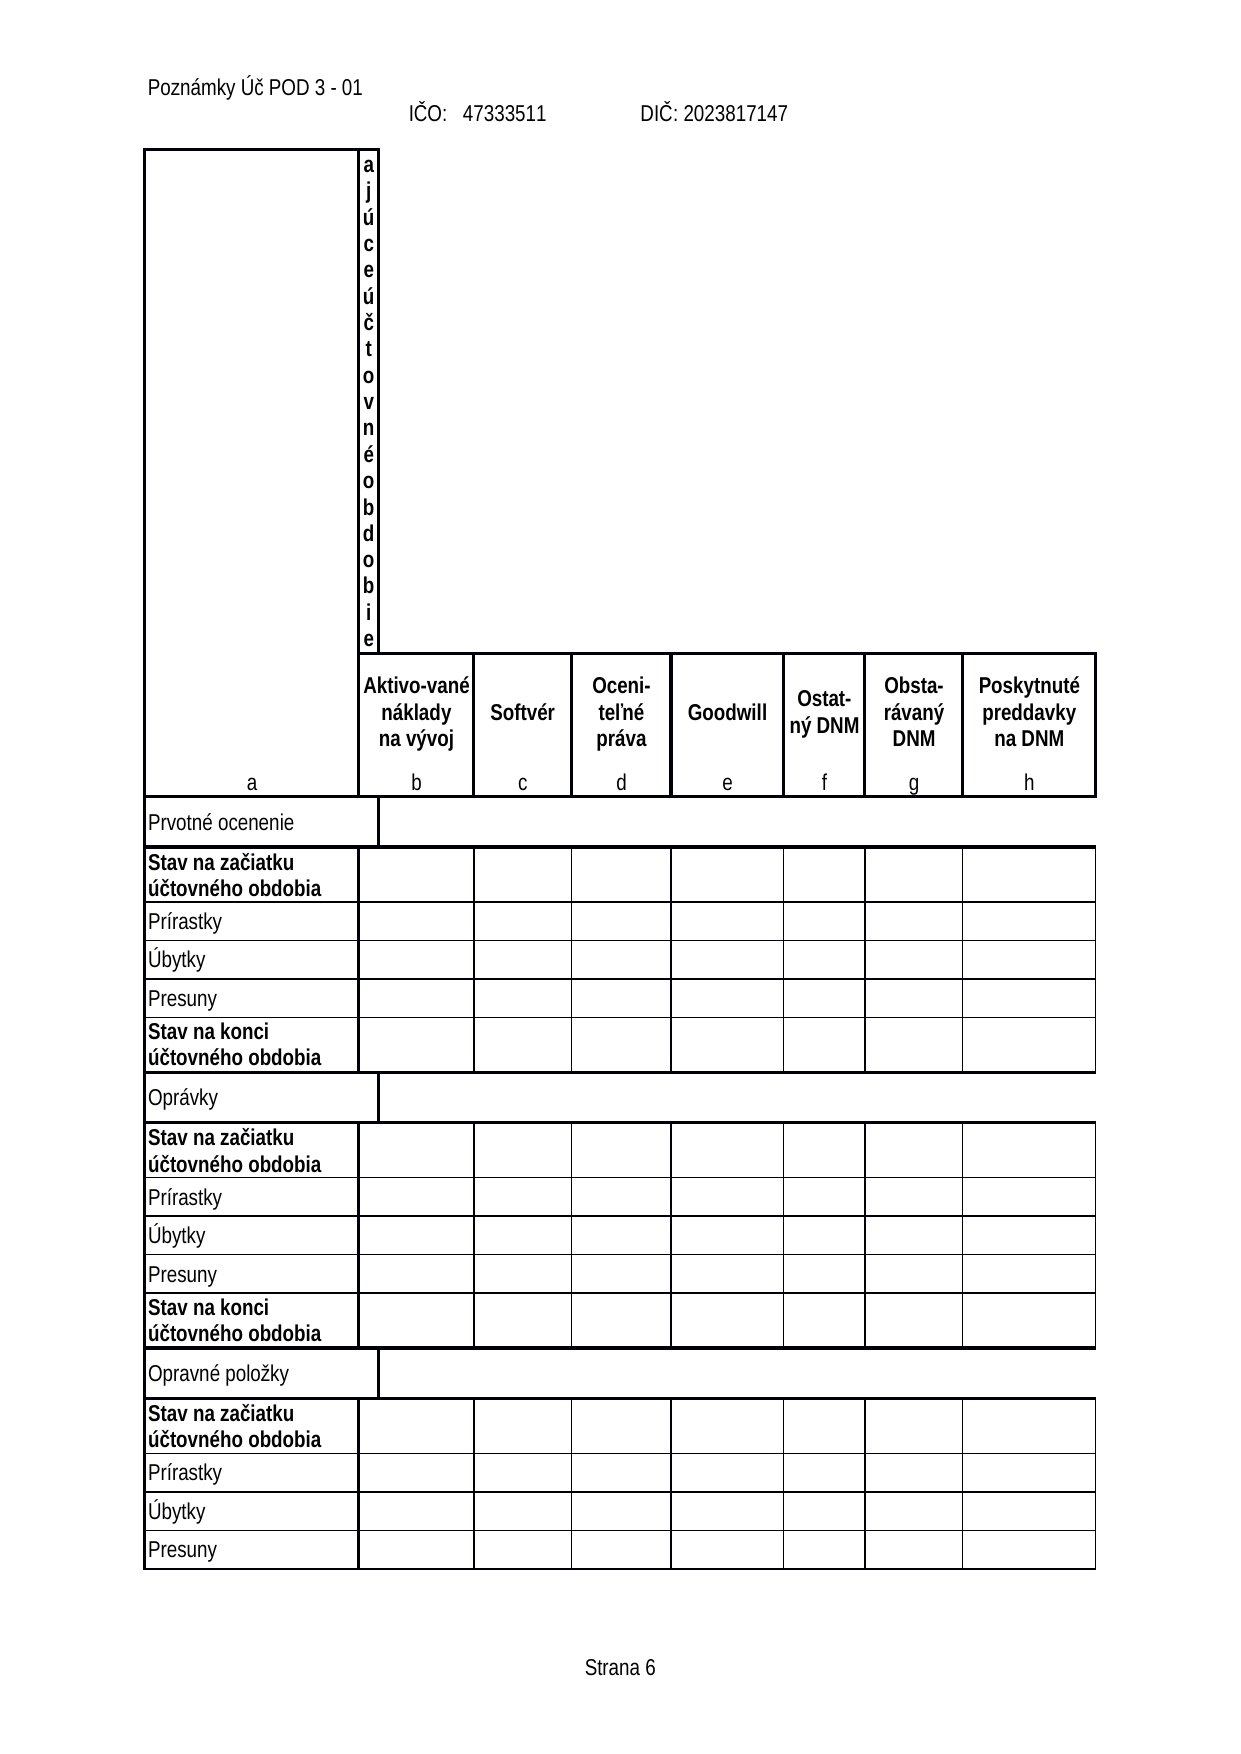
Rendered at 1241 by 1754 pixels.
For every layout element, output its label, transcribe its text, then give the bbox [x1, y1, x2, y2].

table_cell [784, 941, 864, 978]
table_cell Úbytky [146, 1493, 357, 1529]
table_cell [360, 1018, 473, 1071]
table_cell [475, 1531, 571, 1568]
table_cell [572, 1493, 670, 1529]
table_cell [572, 980, 670, 1016]
table_cell [866, 941, 962, 978]
table_cell [963, 1178, 1095, 1215]
table_cell Presuny [146, 1255, 357, 1292]
table_cell [572, 849, 670, 901]
table_cell [572, 1454, 670, 1491]
table_cell [475, 903, 571, 939]
table_cell Prírastky [146, 1454, 357, 1491]
table_cell [963, 903, 1095, 939]
table_cell Poskytnuté preddavky na DNM [964, 655, 1094, 769]
table_cell [784, 1454, 864, 1491]
table_cell [572, 941, 670, 978]
table_cell [784, 1255, 864, 1292]
table_cell [963, 1294, 1095, 1346]
table_cell [866, 1493, 962, 1529]
table_cell [866, 1124, 962, 1177]
table_cell [672, 1124, 783, 1177]
table_cell [475, 941, 571, 978]
table_header [146, 151, 357, 769]
table_cell Úbytky [146, 1217, 357, 1254]
table_cell [866, 1400, 962, 1453]
table_cell [475, 1493, 571, 1529]
table_cell g [866, 769, 961, 795]
table_cell Prírastky [146, 903, 357, 939]
table_cell [866, 849, 962, 901]
table_cell [672, 941, 783, 978]
table_cell [360, 1178, 473, 1215]
table_cell [672, 980, 783, 1016]
table_cell [572, 1178, 670, 1215]
table_cell [475, 1178, 571, 1215]
table_cell [784, 1178, 864, 1215]
table_cell [672, 1217, 783, 1254]
table_cell Stav na konci účtovného obdobia [146, 1018, 357, 1071]
table_cell [572, 1531, 670, 1568]
table_cell [963, 980, 1095, 1016]
table_cell c [475, 769, 570, 795]
table_cell [360, 1217, 473, 1254]
table_cell [963, 849, 1095, 901]
table_cell d [573, 769, 669, 795]
table_cell Presuny [146, 980, 357, 1016]
table_cell [360, 1493, 473, 1529]
table_cell [866, 1294, 962, 1346]
table_cell [672, 1400, 783, 1453]
table_cell [672, 1178, 783, 1215]
table_cell [784, 1018, 864, 1071]
table_cell [963, 1493, 1095, 1529]
table_cell Stav na začiatku účtovného obdobia [146, 849, 357, 901]
table_cell [475, 1217, 571, 1254]
table_cell Opravné položky [146, 1350, 377, 1397]
table_cell Goodwill [673, 655, 782, 769]
table_cell f [785, 769, 863, 795]
table_cell [784, 1124, 864, 1177]
table_cell [866, 903, 962, 939]
table_cell [672, 1454, 783, 1491]
table_cell [784, 1493, 864, 1529]
table_cell [866, 1454, 962, 1491]
table_cell [360, 1454, 473, 1491]
table_cell [963, 1124, 1095, 1177]
table_cell Prvotné ocenenie [146, 798, 377, 845]
table_cell Aktivo-vané náklady na vývoj [360, 655, 472, 769]
table_cell [360, 1400, 473, 1453]
table_cell [360, 1294, 473, 1346]
table_cell b [360, 769, 472, 795]
table_cell Stav na začiatku účtovného obdobia [146, 1124, 357, 1177]
table_cell [963, 1255, 1095, 1292]
table_cell [572, 1255, 670, 1292]
table_cell [360, 903, 473, 939]
table_cell [866, 1018, 962, 1071]
table_cell [360, 849, 473, 901]
table_cell Oceni-teľné práva [573, 655, 669, 769]
table_cell Softvér [475, 655, 570, 769]
table_cell [866, 1255, 962, 1292]
table_cell [475, 1018, 571, 1071]
table_cell [572, 903, 670, 939]
table_cell [672, 1531, 783, 1568]
table_cell [963, 1400, 1095, 1453]
table_cell Stav na konci účtovného obdobia [146, 1294, 357, 1346]
table_cell [866, 1178, 962, 1215]
table_cell [866, 1531, 962, 1568]
table_cell [360, 1531, 473, 1568]
table_cell [784, 1400, 864, 1453]
table_cell [475, 1255, 571, 1292]
table_cell [672, 1255, 783, 1292]
table_cell [866, 980, 962, 1016]
table_cell [475, 980, 571, 1016]
table_cell [475, 1294, 571, 1346]
table_cell Obsta- rávaný DNM [866, 655, 961, 769]
table_cell Ostat-ný DNM [785, 655, 863, 769]
table_cell Prírastky [146, 1178, 357, 1215]
table_cell [572, 1124, 670, 1177]
table_cell [784, 1531, 864, 1568]
table_cell [475, 849, 571, 901]
table_cell [572, 1294, 670, 1346]
table_cell Stav na začiatku účtovného obdobia [146, 1400, 357, 1453]
table_cell [360, 1255, 473, 1292]
table_cell [672, 1493, 783, 1529]
table_cell [963, 1018, 1095, 1071]
table_cell [572, 1400, 670, 1453]
table_cell [672, 903, 783, 939]
table_cell [963, 1531, 1095, 1568]
table_cell [672, 1294, 783, 1346]
table_cell [784, 1217, 864, 1254]
table_cell [784, 980, 864, 1016]
table_cell a [146, 769, 357, 795]
table_cell [963, 941, 1095, 978]
table_cell [866, 1217, 962, 1254]
table_cell Úbytky [146, 941, 357, 978]
table_cell h [964, 769, 1094, 795]
table_cell [784, 903, 864, 939]
table_cell [360, 941, 473, 978]
table_cell [572, 1018, 670, 1071]
table_cell [784, 849, 864, 901]
table_header ajúce účtovné obdobie [360, 151, 377, 652]
table_cell Presuny [146, 1531, 357, 1568]
table_cell [475, 1124, 571, 1177]
table_cell [360, 1124, 473, 1177]
table_cell [475, 1454, 571, 1491]
table_cell [672, 1018, 783, 1071]
table_cell Oprávky [146, 1074, 377, 1121]
table_cell [360, 980, 473, 1016]
table_cell [672, 849, 783, 901]
table_cell e [673, 769, 782, 795]
table_cell [572, 1217, 670, 1254]
table_cell [784, 1294, 864, 1346]
table_cell [963, 1454, 1095, 1491]
table_cell [963, 1217, 1095, 1254]
table_cell [475, 1400, 571, 1453]
